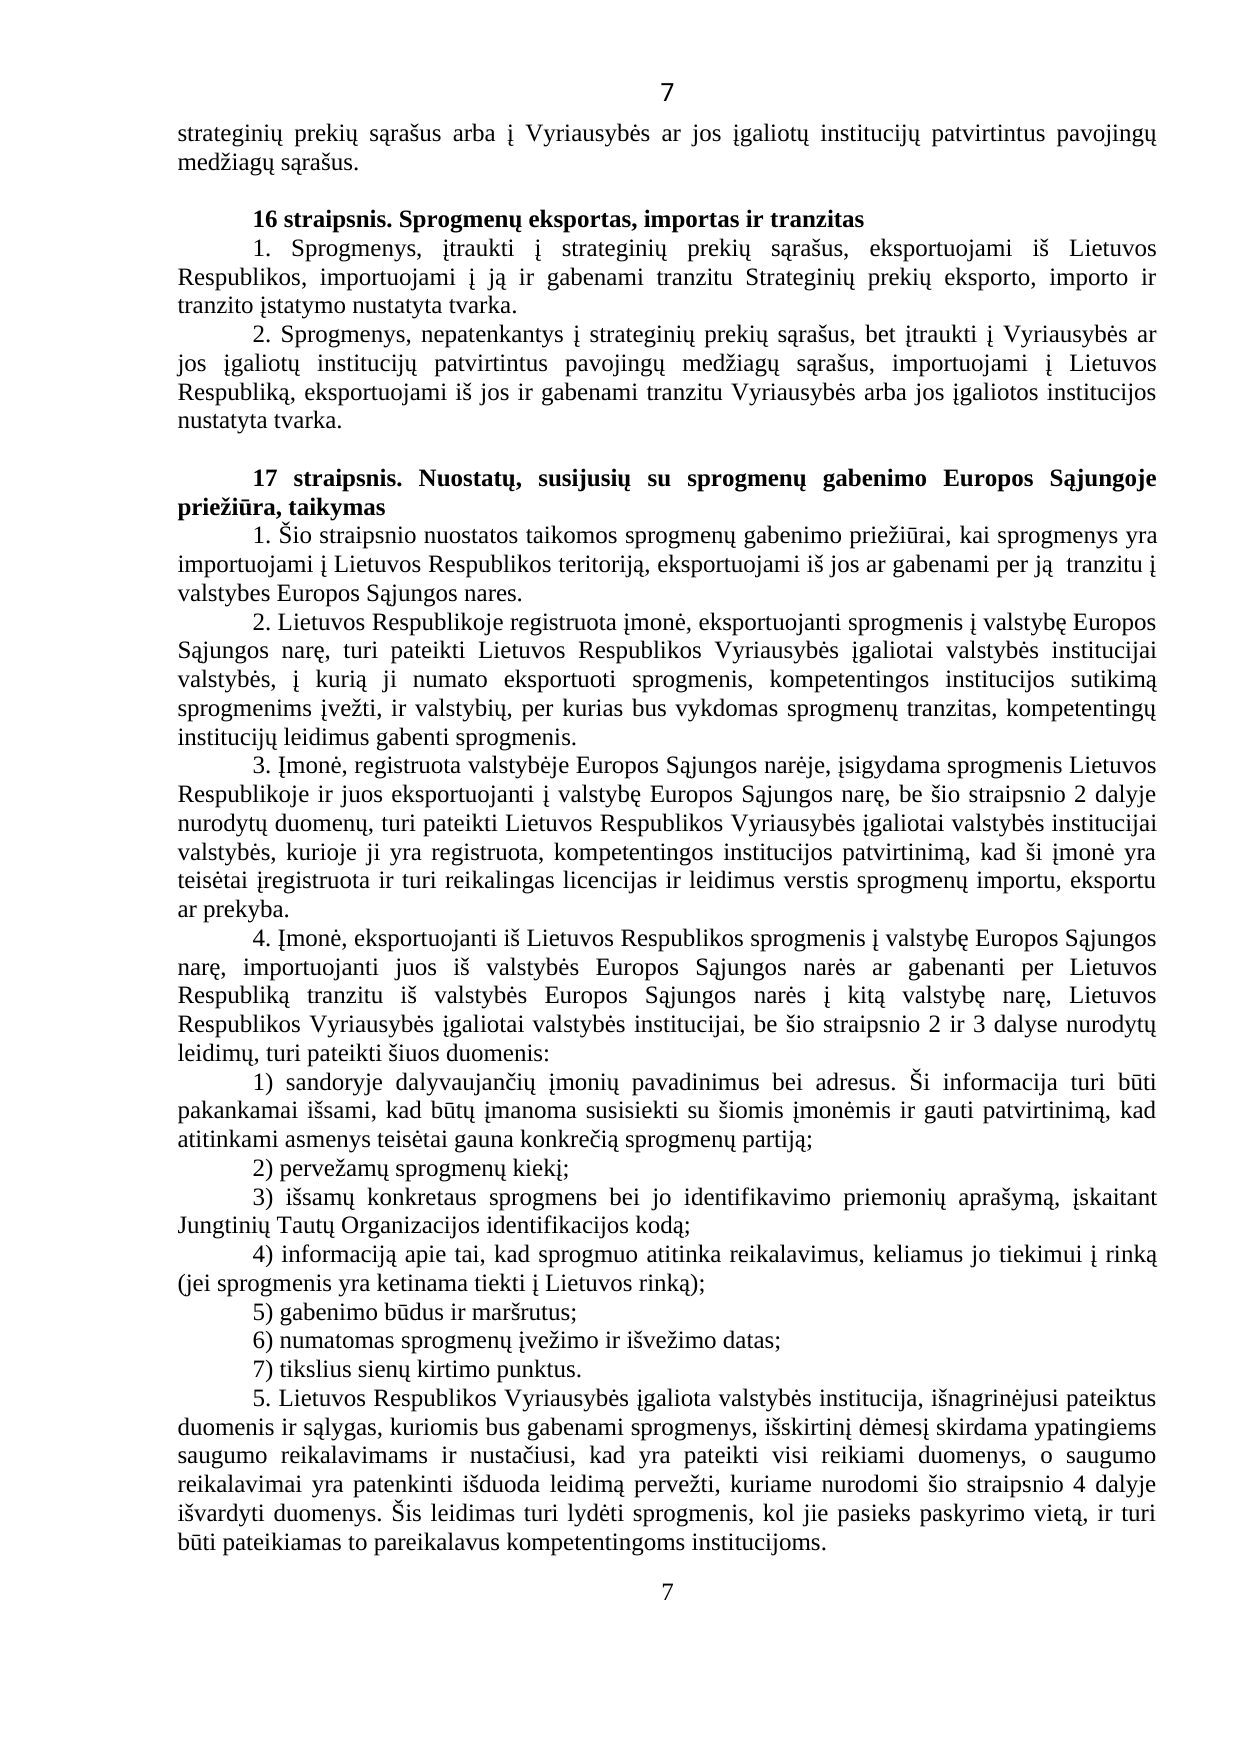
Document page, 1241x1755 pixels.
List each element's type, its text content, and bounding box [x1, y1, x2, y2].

text 2. Lietuvos Respublikoje registruota įmonė, eksportuojanti sprogmenis į valstybę Europos Sąjungos narę, turi pateikti Lietuvos Respublikos Vyriausybės įgaliotai valstybės institucijai valstybės, į kurią ji numato eksportuoti sprogmenis, kompetentingos institucijos sutikimą sprogmenims įvežti, ir valstybių, per kurias bus vykdomas sprogmenų tranzitas, kompetentingų institucijų leidimus gabenti sprogmenis. [177, 607, 1158, 751]
text 7) tikslius sienų kirtimo punktus. [177, 1354, 1158, 1383]
text 16 straipsnis. Sprogmenų eksportas, importas ir tranzitas [177, 204, 1158, 233]
text 1) sandoryje dalyvaujančių įmonių pavadinimus bei adresus. Ši informacija turi būti pakankamai išsami, kad būtų įmanoma susisiekti su šiomis įmonėmis ir gauti patvirtinimą, kad atitinkami asmenys teisėtai gauna konkrečią sprogmenų partiją; [177, 1067, 1158, 1153]
text 17 straipsnis. Nuostatų, susijusių su sprogmenų gabenimo Europos Sąjungoje priežiūra, taikymas [177, 463, 1158, 521]
text 2. Sprogmenys, nepatenkantys į strateginių prekių sąrašus, bet įtraukti į Vyriausybės ar jos įgaliotų institucijų patvirtintus pavojingų medžiagų sąrašus, importuojami į Lietuvos Respubliką, eksportuojami iš jos ir gabenami tranzitu Vyriausybės arba jos įgaliotos institucijos nustatyta tvarka. [177, 319, 1158, 434]
text 4. Įmonė, eksportuojanti iš Lietuvos Respublikos sprogmenis į valstybę Europos Sąjungos narę, importuojanti juos iš valstybės Europos Sąjungos narės ar gabenanti per Lietuvos Respubliką tranzitu iš valstybės Europos Sąjungos narės į kitą valstybę narę, Lietuvos Respublikos Vyriausybės įgaliotai valstybės institucijai, be šio straipsnio 2 ir 3 dalyse nurodytų leidimų, turi pateikti šiuos duomenis: [177, 923, 1158, 1067]
text 1. Šio straipsnio nuostatos taikomos sprogmenų gabenimo priežiūrai, kai sprogmenys yra importuojami į Lietuvos Respublikos teritoriją, eksportuojami iš jos ar gabenami per ją tranzitu į valstybes Europos Sąjungos nares. [177, 521, 1158, 607]
text 2) pervežamų sprogmenų kiekį; [252, 1153, 1158, 1182]
text 3) išsamų konkretaus sprogmens bei jo identifikavimo priemonių aprašymą, įskaitant Jungtinių Tautų Organizacijos identifikacijos kodą; [177, 1182, 1158, 1239]
text 3. Įmonė, registruota valstybėje Europos Sąjungos narėje, įsigydama sprogmenis Lietuvos Respublikoje ir juos eksportuojanti į valstybę Europos Sąjungos narę, be šio straipsnio 2 dalyje nurodytų duomenų, turi pateikti Lietuvos Respublikos Vyriausybės įgaliotai valstybės institucijai valstybės, kurioje ji yra registruota, kompetentingos institucijos patvirtinimą, kad ši įmonė yra teisėtai įregistruota ir turi reikalingas licencijas ir leidimus verstis sprogmenų importu, eksportu ar prekyba. [177, 751, 1158, 923]
text 6) numatomas sprogmenų įvežimo ir išvežimo datas; [177, 1326, 1158, 1354]
text 5) gabenimo būdus ir maršrutus; [177, 1297, 1158, 1326]
text 1. Sprogmenys, įtraukti į strateginių prekių sąrašus, eksportuojami iš Lietuvos Respublikos, importuojami į ją ir gabenami tranzitu Strateginių prekių eksporto, importo ir tranzito įstatymo nustatyta tvarka. [177, 233, 1158, 319]
text strateginių prekių sąrašus arba į Vyriausybės ar jos įgaliotų institucijų patvirtintus pavojingų medžiagų sąrašus. [177, 118, 1158, 176]
text 5. Lietuvos Respublikos Vyriausybės įgaliota valstybės institucija, išnagrinėjusi pateiktus duomenis ir sąlygas, kuriomis bus gabenami sprogmenys, išskirtinį dėmesį skirdama ypatingiems saugumo reikalavimams ir nustačiusi, kad yra pateikti visi reikiami duomenys, o saugumo reikalavimai yra patenkinti išduoda leidimą pervežti, kuriame nurodomi šio straipsnio 4 dalyje išvardyti duomenys. Šis leidimas turi lydėti sprogmenis, kol jie pasieks paskyrimo vietą, ir turi būti pateikiamas to pareikalavus kompetentingoms institucijoms. [177, 1383, 1158, 1556]
text 4) informaciją apie tai, kad sprogmuo atitinka reikalavimus, keliamus jo tiekimui į rinką (jei sprogmenis yra ketinama tiekti į Lietuvos rinką); [177, 1239, 1158, 1297]
